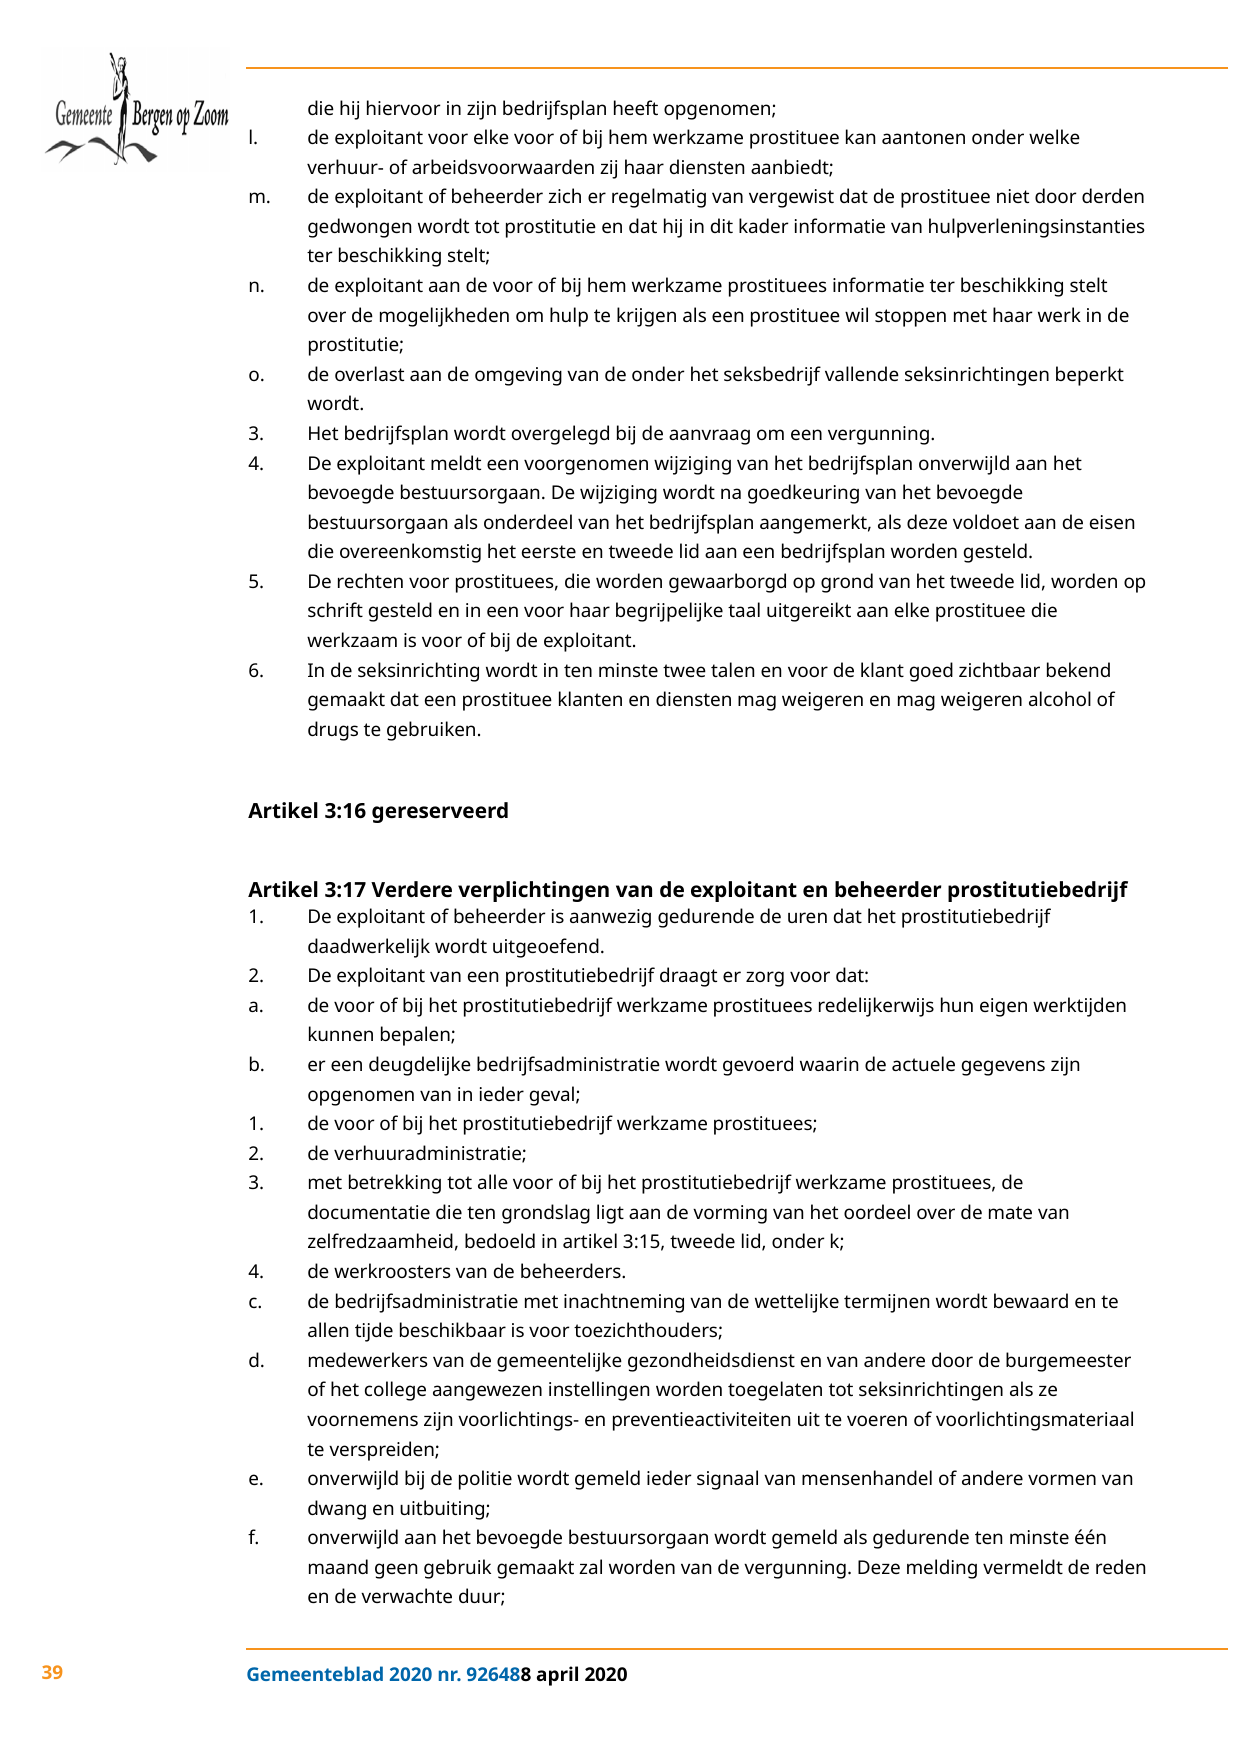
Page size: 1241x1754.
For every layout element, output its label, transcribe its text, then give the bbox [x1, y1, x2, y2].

list de exploitant voor elke voor of bij hem werkzame prostituee kan aantonen onder welke verhuur- of arbeidsvoorwaarden zij haar diensten aanbiedt; [248, 124, 1152, 180]
list onverwijld aan het bevoegde bestuursorgaan wordt gemeld als gedurende ten minste één maand geen gebruik gemaakt zal worden van de vergunning. Deze melding vermeldt de reden en de verwachte duur; [248, 1524, 1152, 1609]
list die hij hiervoor in zijn bedrijfsplan heeft opgenomen; [248, 95, 1152, 121]
list medewerkers van de gemeentelijke gezondheidsdienst en van andere door de burgemeester of het college aangewezen instellingen worden toegelaten tot seksinrichtingen als ze voornemens zijn voorlichtings- en preventieactiviteiten uit te voeren of voorlichtingsmateriaal te verspreiden; [248, 1347, 1152, 1462]
list de voor of bij het prostitutiebedrijf werkzame prostituees; [248, 1110, 1152, 1136]
list de overlast aan de omgeving van de onder het seksbedrijf vallende seksinrichtingen beperkt wordt. [248, 361, 1152, 416]
list de voor of bij het prostitutiebedrijf werkzame prostituees redelijkerwijs hun eigen werktijden kunnen bepalen; [248, 992, 1152, 1047]
text Artikel 3:16 gereserveerd [248, 796, 1152, 824]
list De exploitant van een prostitutiebedrijf draagt er zorg voor dat: [248, 962, 1152, 988]
list De exploitant of beheerder is aanwezig gedurende de uren dat het prostitutiebedrijf daadwerkelijk wordt uitgeoefend. [248, 903, 1152, 959]
list De rechten voor prostituees, die worden gewaarborgd op grond van het tweede lid, worden op schrift gesteld en in een voor haar begrijpelijke taal uitgereikt aan elke prostituee die werkzaam is voor of bij de exploitant. [248, 568, 1152, 653]
picture [41, 47, 231, 172]
list onverwijld bij de politie wordt gemeld ieder signaal van mensenhandel of andere vormen van dwang en uitbuiting; [248, 1465, 1152, 1521]
list De exploitant meldt een voorgenomen wijziging van het bedrijfsplan onverwijld aan het bevoegde bestuursorgaan. De wijziging wordt na goedkeuring van het bevoegde bestuursorgaan als onderdeel van het bedrijfsplan aangemerkt, als deze voldoet aan de eisen die overeenkomstig het eerste en tweede lid aan een bedrijfsplan worden gesteld. [248, 450, 1152, 564]
list de verhuuradministratie; [248, 1140, 1152, 1166]
list de bedrijfsadministratie met inachtneming van de wettelijke termijnen wordt bewaard en te allen tijde beschikbaar is voor toezichthouders; [248, 1288, 1152, 1343]
list de exploitant of beheerder zich er regelmatig van vergewist dat de prostituee niet door derden gedwongen wordt tot prostitutie en dat hij in dit kader informatie van hulpverleningsinstanties ter beschikking stelt; [248, 183, 1152, 268]
list de exploitant aan de voor of bij hem werkzame prostituees informatie ter beschikking stelt over de mogelijkheden om hulp te krijgen als een prostituee wil stoppen met haar werk in de prostitutie; [248, 272, 1152, 357]
list met betrekking tot alle voor of bij het prostitutiebedrijf werkzame prostituees, de documentatie die ten grondslag ligt aan de vorming van het oordeel over de mate van zelfredzaamheid, bedoeld in artikel 3:15, tweede lid, onder k; [248, 1169, 1152, 1254]
list er een deugdelijke bedrijfsadministratie wordt gevoerd waarin de actuele gegevens zijn opgenomen van in ieder geval; [248, 1051, 1152, 1107]
text Artikel 3:17 Verdere verplichtingen van de exploitant en beheerder prostitutiebedrijf [248, 875, 1152, 903]
list de werkroosters van de beheerders. [248, 1258, 1152, 1284]
list In de seksinrichting wordt in ten minste twee talen en voor de klant goed zichtbaar bekend gemaakt dat een prostituee klanten en diensten mag weigeren en mag weigeren alcohol of drugs te gebruiken. [248, 657, 1152, 742]
list Het bedrijfsplan wordt overgelegd bij de aanvraag om een vergunning. [248, 420, 1152, 446]
